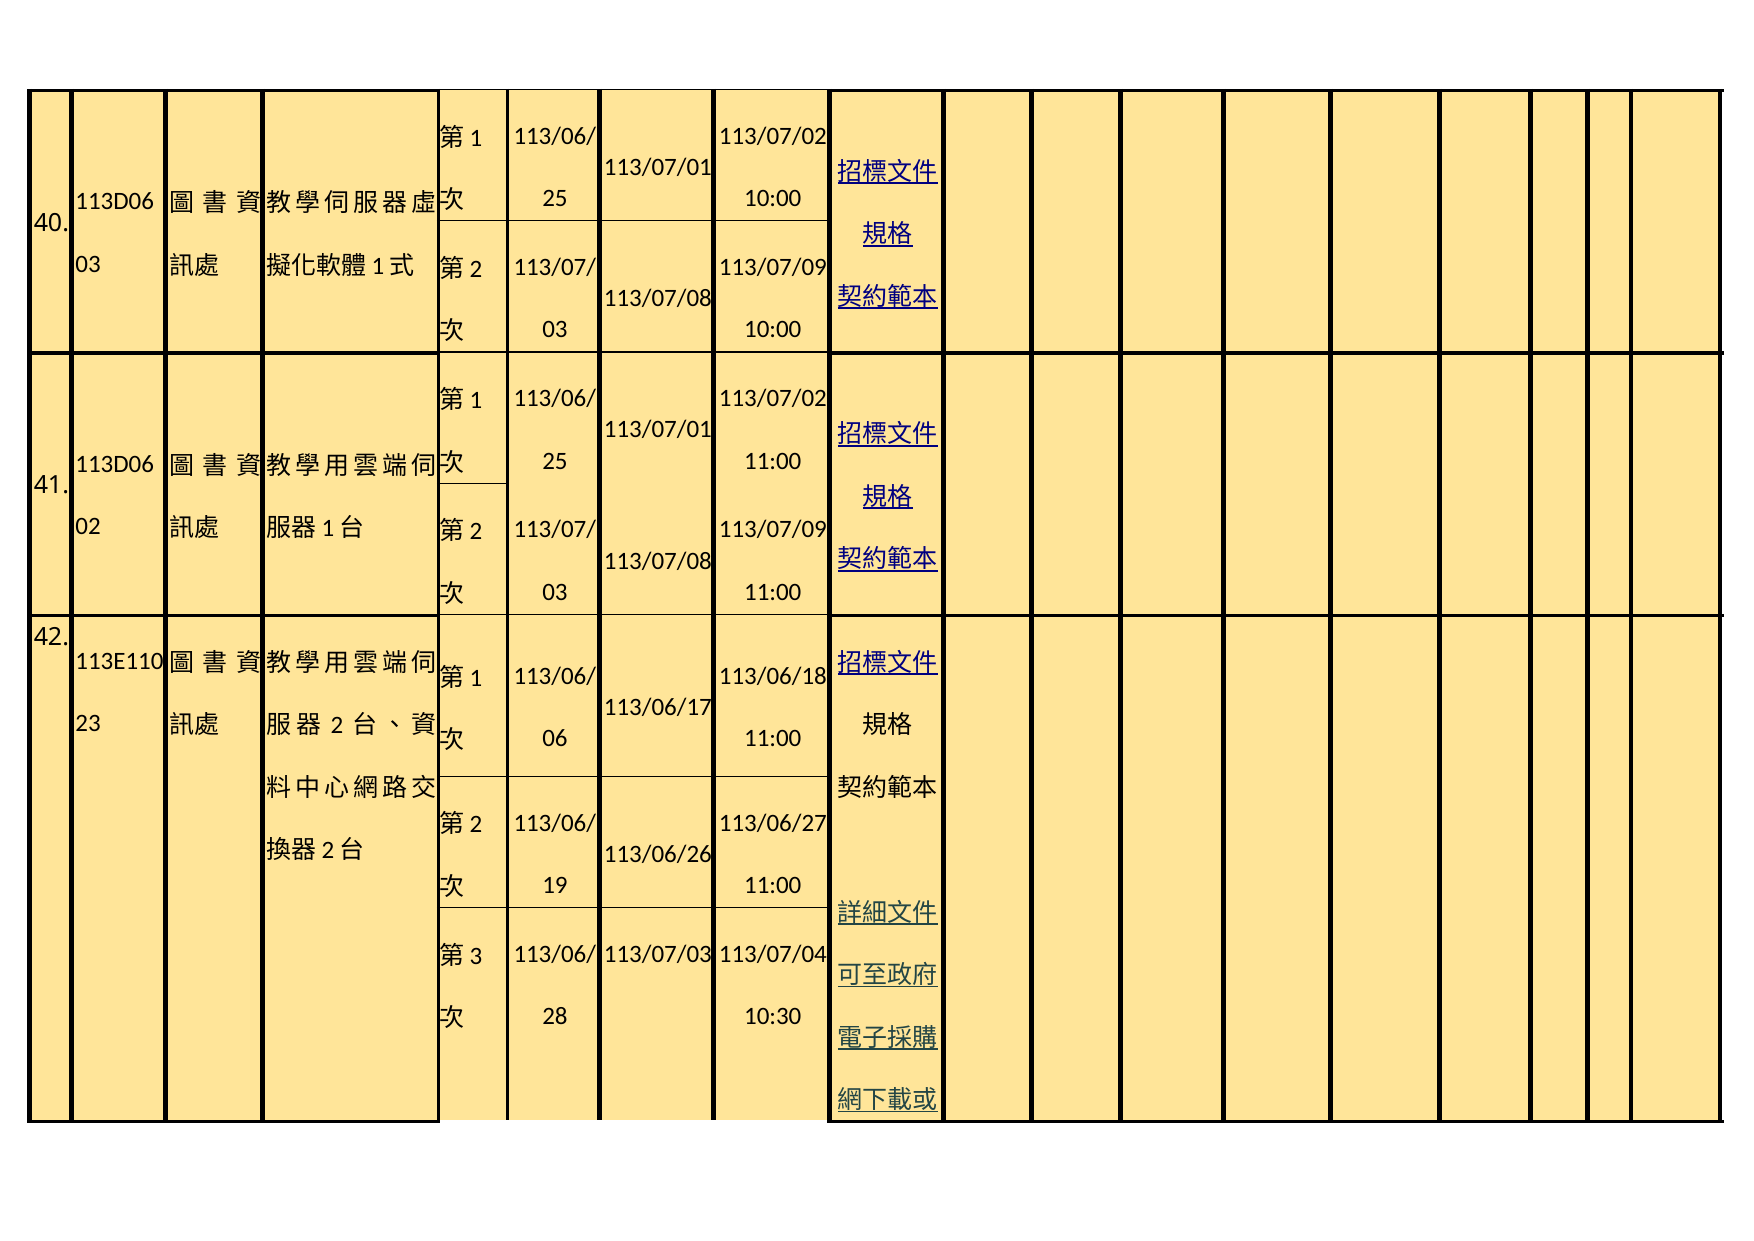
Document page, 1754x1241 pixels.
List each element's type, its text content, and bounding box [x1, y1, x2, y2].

table_cell [32, 355, 69, 614]
table_cell [1590, 92, 1629, 351]
table_cell 113/07/0910:00 [716, 221, 827, 351]
table_cell 113/07/03 [602, 908, 711, 1120]
table_cell 113/06/2711:00 [716, 777, 827, 907]
table_cell 招標文件 規格 契約範本 [832, 92, 941, 351]
table_cell [1333, 355, 1437, 614]
table_cell 113/06/06 [509, 615, 597, 776]
table_cell 113/07/03 [509, 221, 597, 351]
table_cell 113/07/08 [602, 221, 711, 351]
table_cell 圖書資訊處 [168, 617, 260, 1120]
table_cell 113/06/17 [602, 615, 711, 776]
table_cell 第2次 [440, 777, 506, 907]
table_cell 教學伺服器虛擬化軟體1式 [265, 92, 437, 351]
table_cell [1034, 92, 1118, 351]
table_cell 113E11023 [74, 617, 163, 1120]
table_cell [1533, 355, 1585, 614]
table_cell 教學用雲端伺服器2台、資料中心網路交換器2台 [265, 617, 437, 1120]
table_cell 招標文件 規格 契約範本 [832, 355, 941, 614]
table_cell 第1次 [440, 353, 506, 483]
table_cell 招標文件 規格 契約範本 詳細文件可至政府電子採購網下載或洽本校購買 [832, 617, 941, 1120]
table_cell 113/06/25 [509, 90, 597, 220]
table_cell [1034, 617, 1118, 1120]
table_cell [1633, 617, 1718, 1120]
table_cell 113D0602 [74, 355, 163, 614]
table_cell 教學用雲端伺服器1台 [265, 355, 437, 614]
table_cell [32, 617, 69, 1120]
table_cell [1442, 355, 1528, 614]
table_cell [1533, 617, 1585, 1120]
table_cell 113/07/08 [602, 483, 711, 614]
table_cell 第3次 [440, 908, 506, 1120]
table_cell 113/07/0911:00 [716, 483, 827, 614]
table_cell [946, 617, 1029, 1120]
table_cell 113/06/1811:00 [716, 615, 827, 776]
table_cell [1590, 617, 1629, 1120]
table_cell 第1次 [440, 90, 506, 220]
table_cell [1590, 355, 1629, 614]
table_cell 第1次 [440, 615, 506, 776]
table_cell 113/07/0210:00 [716, 90, 827, 220]
table_cell 113/07/0410:30 [716, 908, 827, 1120]
table_cell 113D0603 [74, 92, 163, 351]
table_cell 113/06/19 [509, 777, 597, 907]
table_cell 113/06/28 [509, 908, 597, 1120]
table_cell 113/06/25 [509, 353, 597, 483]
table_cell 113/07/03 [509, 483, 597, 614]
table_cell 113/07/01 [602, 353, 711, 483]
table_cell [1226, 617, 1328, 1120]
table_cell 113/07/0211:00 [716, 353, 827, 483]
table_cell [1633, 92, 1718, 351]
table_cell [1333, 92, 1437, 351]
table_cell [1442, 92, 1528, 351]
table_cell [1226, 355, 1328, 614]
table_cell [1633, 355, 1718, 614]
table_cell [946, 355, 1029, 614]
table_cell [1123, 617, 1221, 1120]
table_cell [946, 92, 1029, 351]
table_cell 第2次 [440, 221, 506, 351]
table_cell 113/06/26 [602, 777, 711, 907]
table_cell [1442, 617, 1528, 1120]
table_cell [1123, 355, 1221, 614]
table_cell 圖書資訊處 [168, 355, 260, 614]
table_cell 113/07/01 [602, 90, 711, 220]
table_cell [1123, 92, 1221, 351]
table_cell [1533, 92, 1585, 351]
table_cell 圖書資訊處 [168, 92, 260, 351]
table_cell 第2次 [440, 484, 506, 614]
table_cell [1226, 92, 1328, 351]
table_cell [1034, 355, 1118, 614]
table_cell [32, 92, 69, 351]
table_cell [1333, 617, 1437, 1120]
